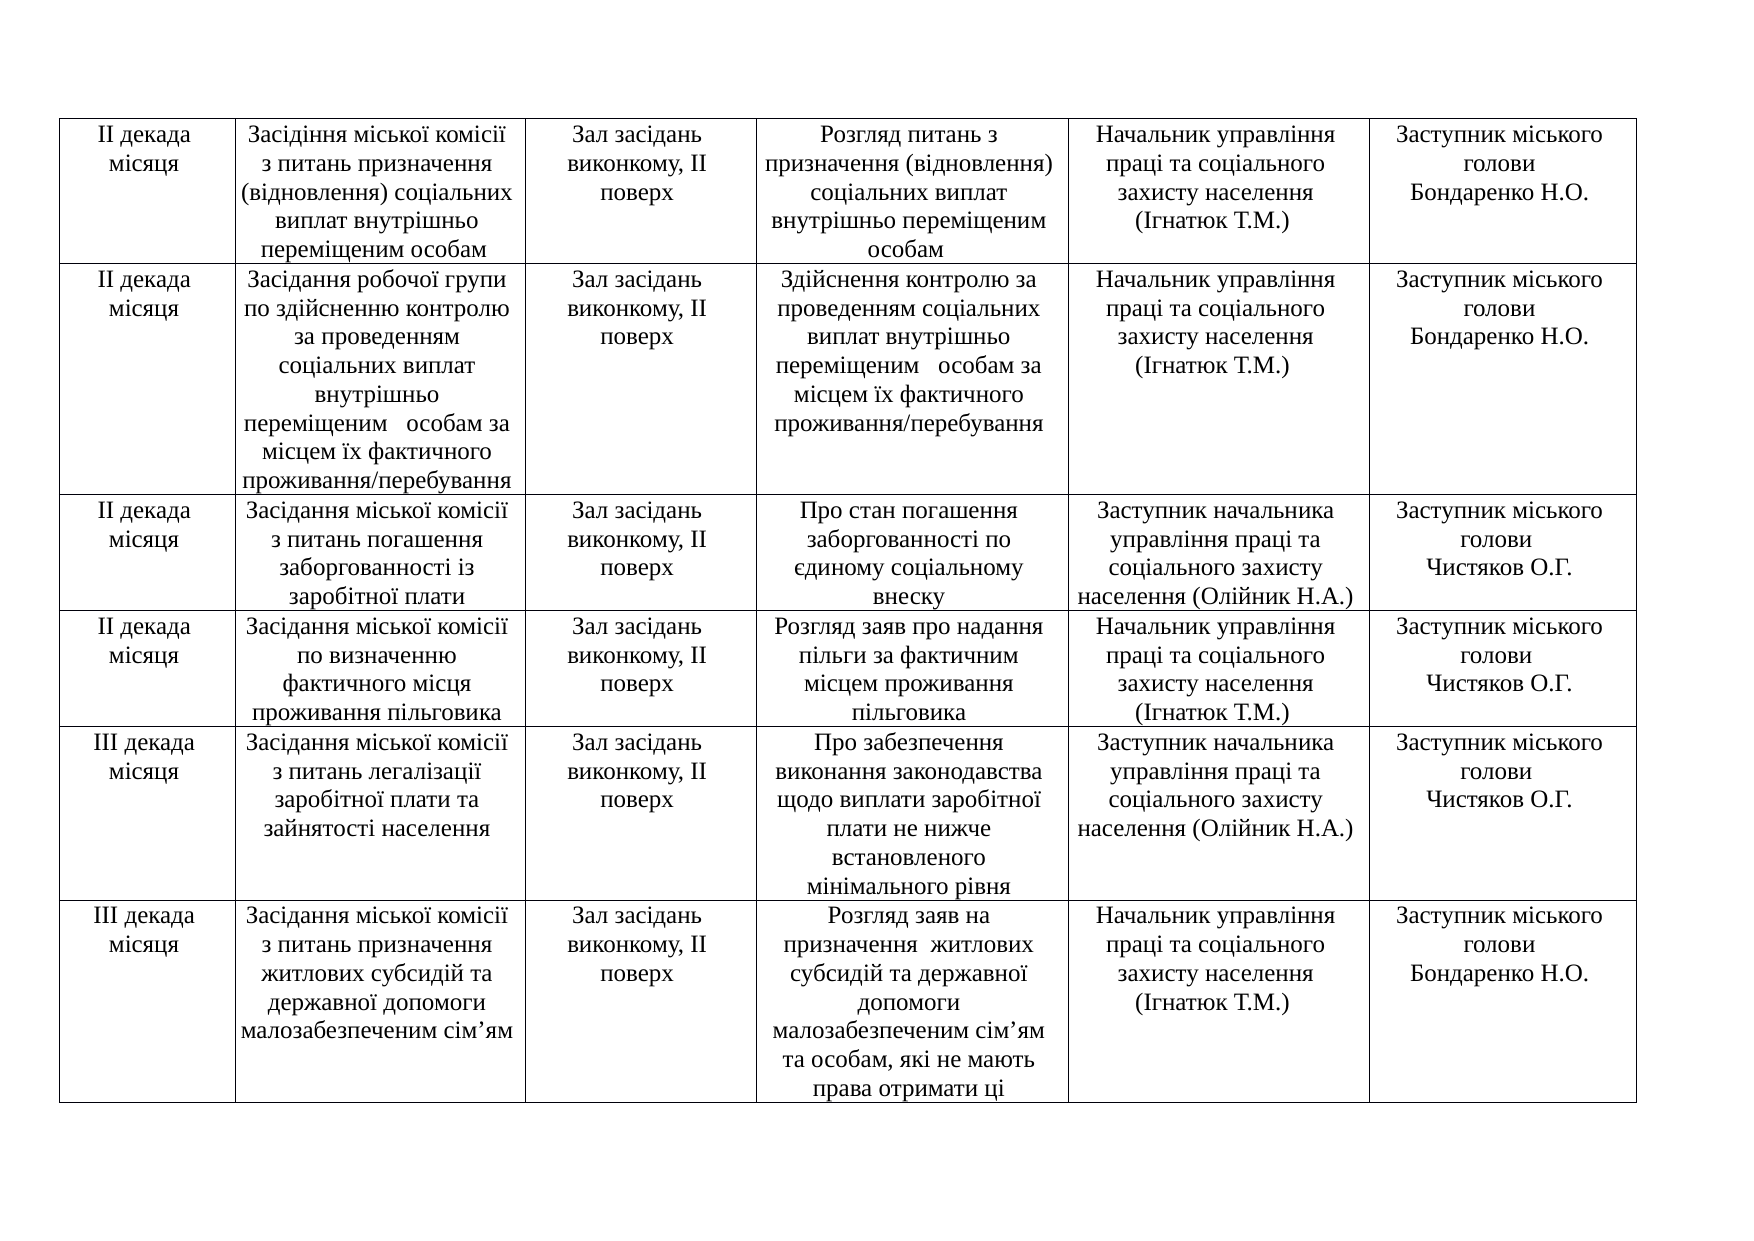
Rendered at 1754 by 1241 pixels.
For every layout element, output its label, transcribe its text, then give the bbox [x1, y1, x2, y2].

table_cell Зал засідань виконкому, ІІ поверх [526, 611, 756, 726]
table_cell Зал засідань виконкому, ІІ поверх [526, 495, 756, 610]
table_cell Здійснення контролю за проведенням соціальних виплат внутрішньо переміщеним особам за місцем їх фактичного проживання/перебування [757, 264, 1068, 494]
table_cell Зал засідань виконкому, ІІ поверх [526, 901, 756, 1102]
table_cell Заступник міського голови Бондаренко Н.О. [1370, 264, 1636, 494]
table_cell Засідання міської комісії по визначенню фактичного місця проживання пільговика [236, 611, 525, 726]
table_cell Начальник управління праці та соціального захисту населення (Ігнатюк Т.М.) [1069, 611, 1369, 726]
table_cell Зал засідань виконкому, ІІ поверх [526, 119, 756, 263]
table_cell ІІ декада місяця [60, 611, 235, 726]
table_cell Про стан погашення заборгованності по єдиному соціальному внеску [757, 495, 1068, 610]
table_cell ІІ декада місяця [60, 119, 235, 263]
table_cell Заступник міського голови Бондаренко Н.О. [1370, 119, 1636, 263]
table_cell ІІ декада місяця [60, 495, 235, 610]
table_cell Начальник управління праці та соціального захисту населення (Ігнатюк Т.М.) [1069, 901, 1369, 1102]
table_cell Заступник міського голови Чистяков О.Г. [1370, 611, 1636, 726]
table_cell Зал засідань виконкому, ІІ поверх [526, 727, 756, 899]
table_cell Заступник міського голови Чистяков О.Г. [1370, 495, 1636, 610]
table_cell Заступник начальника управління праці та соціального захисту населення (Олійник Н.А.) [1069, 495, 1369, 610]
table_cell Засідання міської комісії з питань погашення заборгованності із заробітної плати [236, 495, 525, 610]
table_cell Розгляд заяв про надання пільги за фактичним місцем проживання пільговика [757, 611, 1068, 726]
table_cell Начальник управління праці та соціального захисту населення (Ігнатюк Т.М.) [1069, 264, 1369, 494]
table_cell Засідіння міської комісії з питань призначення (відновлення) соціальних виплат внутрішньо переміщеним особам [236, 119, 525, 263]
table_cell ІІ декада місяця [60, 264, 235, 494]
table_cell Засідання міської комісії з питань призначення житлових субсидій та державної допомоги малозабезпеченим сім’ям [236, 901, 525, 1102]
table_cell Засідання міської комісії з питань легалізації заробітної плати та зайнятості населення [236, 727, 525, 899]
table_cell Заступник начальника управління праці та соціального захисту населення (Олійник Н.А.) [1069, 727, 1369, 899]
table_cell Про забезпечення виконання законодавства щодо виплати заробітної плати не нижче встановленого мінімального рівня [757, 727, 1068, 899]
table_cell Зал засідань виконкому, ІІ поверх [526, 264, 756, 494]
table_cell Розгляд заяв на призначення житлових субсидій та державної допомоги малозабезпеченим сім’ям та особам, які не мають права отримати ці [757, 901, 1068, 1102]
table_cell Розгляд питань з призначення (відновлення) соціальних виплат внутрішньо переміщеним особам [757, 119, 1068, 263]
table_cell Начальник управління праці та соціального захисту населення (Ігнатюк Т.М.) [1069, 119, 1369, 263]
table_cell ІІІ декада місяця [60, 727, 235, 899]
table_cell Заступник міського голови Бондаренко Н.О. [1370, 901, 1636, 1102]
table_cell ІІІ декада місяця [60, 901, 235, 1102]
table_cell Заступник міського голови Чистяков О.Г. [1370, 727, 1636, 899]
table_cell Засідання робочої групи по здійсненню контролю за проведенням соціальних виплат внутрішньо переміщеним особам за місцем їх фактичного проживання/перебування [236, 264, 525, 494]
